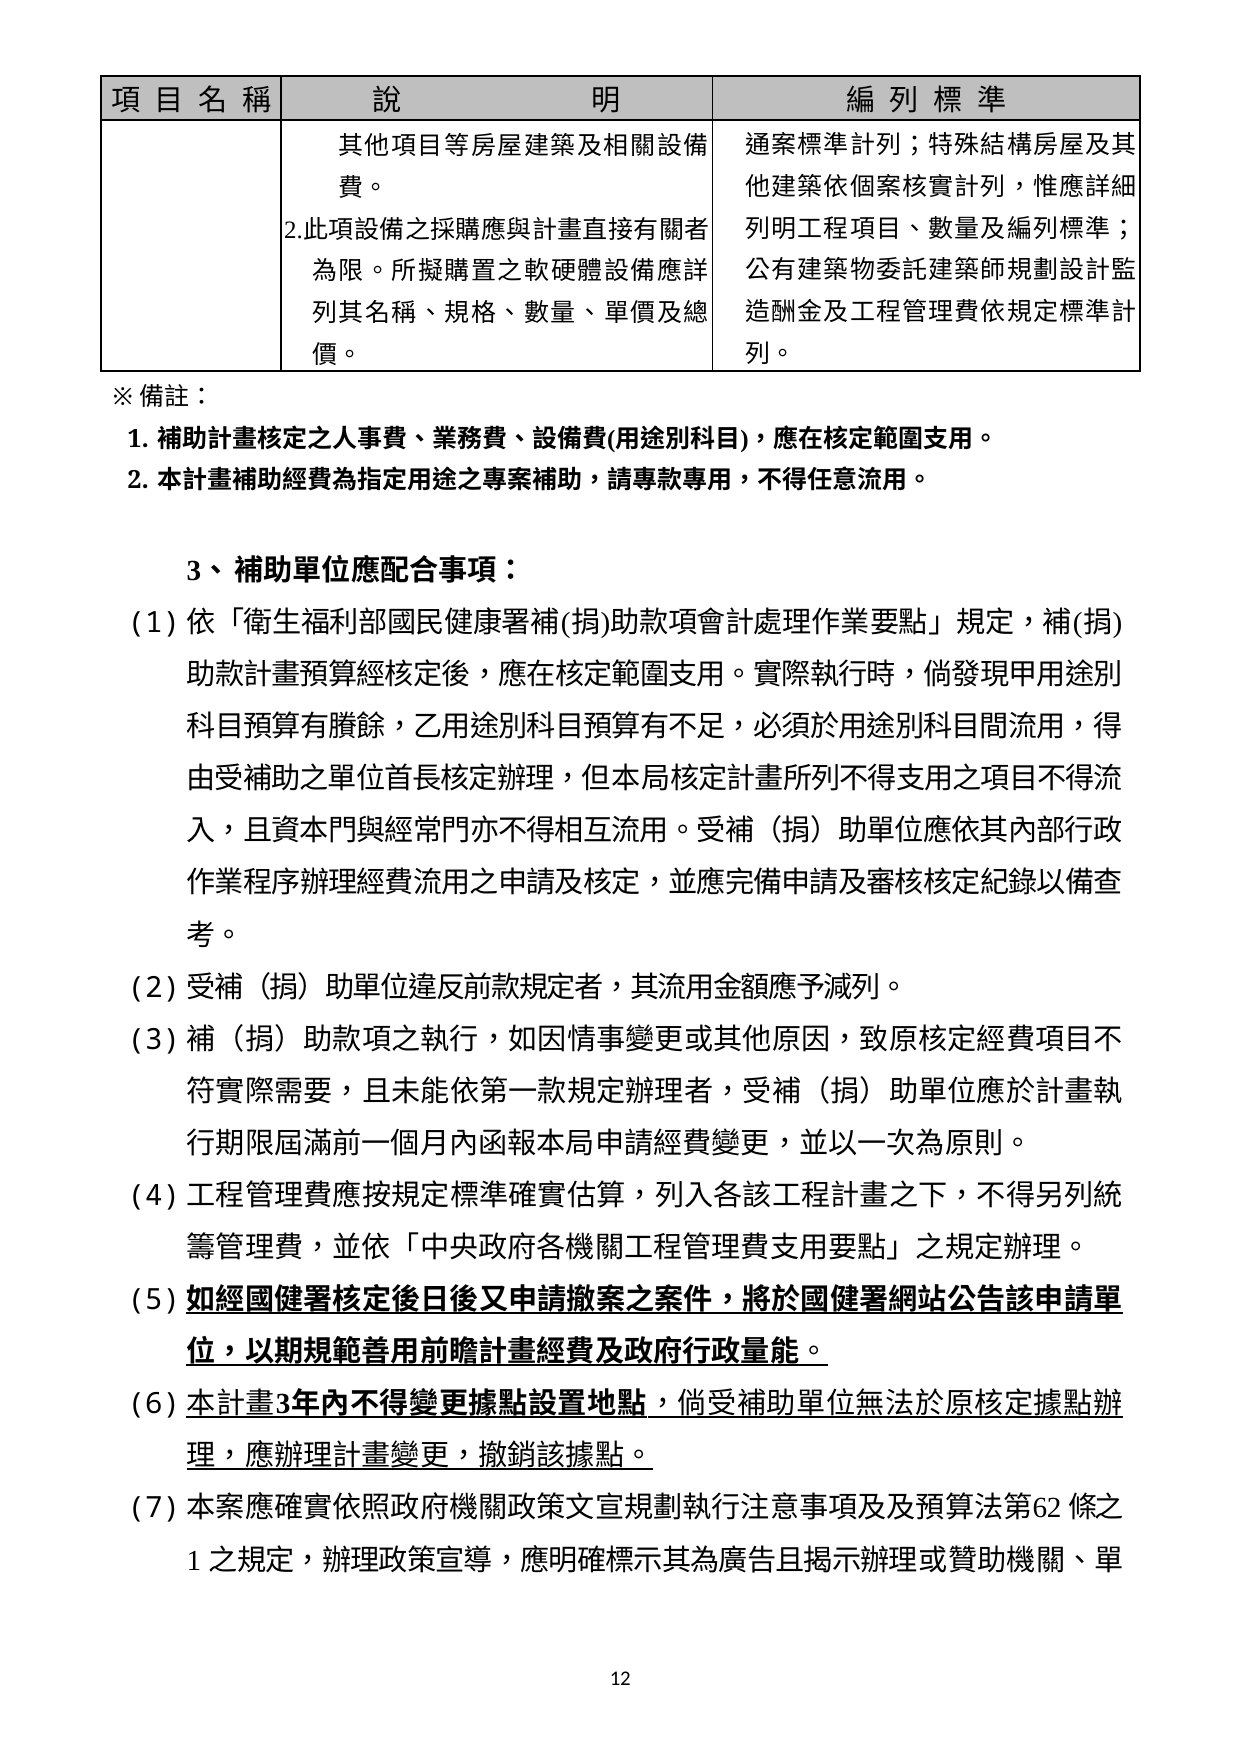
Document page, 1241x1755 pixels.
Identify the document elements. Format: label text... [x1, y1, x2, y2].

table_header 編 列 標 準 [713, 77, 1139, 119]
list 本計畫3年內不得變更據點設置地點，倘受補助單位無法於原核定據點辦理，應辦理計畫變更，撤銷該據點。 [127, 1372, 1124, 1476]
list 本計畫補助經費為指定用途之專案補助，請專款專用，不得任意流用。 [127, 455, 1128, 497]
table_cell 通案標準計列；特殊結構房屋及其他建築依個案核實計列，惟應詳細列明工程項目、數量及編列標準；公有建築物委託建築師規劃設計監造酬金及工程管理費依規定標準計列。 [713, 121, 1139, 370]
table_header 項 目 名 稱 [102, 77, 280, 119]
list 依「衛生福利部國民健康署補(捐)助款項會計處理作業要點」規定，補(捐)助款計畫預算經核定後，應在核定範圍支用。實際執行時，倘發現甲用途別科目預算有賸餘，乙用途別科目預算有不足，必須於用途別科目間流用，得由受補助之單位首長核定辦理，但本局核定計畫所列不得支用之項目不得流入，且資本門與經常門亦不得相互流用。受補（捐）助單位應依其內部行政作業程序辦理經費流用之申請及核定，並應完備申請及審核核定紀錄以備查考。 [127, 591, 1124, 955]
list 補（捐）助款項之執行，如因情事變更或其他原因，致原核定經費項目不符實際需要，且未能依第一款規定辦理者，受補（捐）助單位應於計畫執行期限屆滿前一個月內函報本局申請經費變更，並以一次為原則。 [127, 1007, 1124, 1164]
list 受補（捐）助單位違反前款規定者，其流用金額應予減列。 [127, 955, 1124, 1007]
text ※ 備註： [112, 372, 1128, 414]
table_cell 其他項目等房屋建築及相關設備費。 2.此項設備之採購應與計畫直接有關者為限。所擬購置之軟硬體設備應詳列其名稱、規格、數量、單價及總價。 [282, 121, 712, 370]
list 工程管理費應按規定標準確實估算，列入各該工程計畫之下，不得另列統籌管理費，並依「中央政府各機關工程管理費支用要點」之規定辦理。 [127, 1164, 1124, 1268]
list 本案應確實依照政府機關政策文宣規劃執行注意事項及及預算法第62 條之 1 之規定，辦理政策宣導，應明確標示其為廣告且揭示辦理或贊助機關、單 [127, 1476, 1124, 1580]
list 補助單位應配合事項： [186, 539, 1128, 591]
list 如經國健署核定後日後又申請撤案之案件，將於國健署網站公告該申請單位，以期規範善用前瞻計畫經費及政府行政量能。 [127, 1268, 1124, 1372]
list 補助計畫核定之人事費、業務費、設備費(用途別科目)，應在核定範圍支用。 [127, 414, 1128, 455]
table_cell [102, 121, 280, 370]
table_header 說 明 [282, 77, 712, 119]
